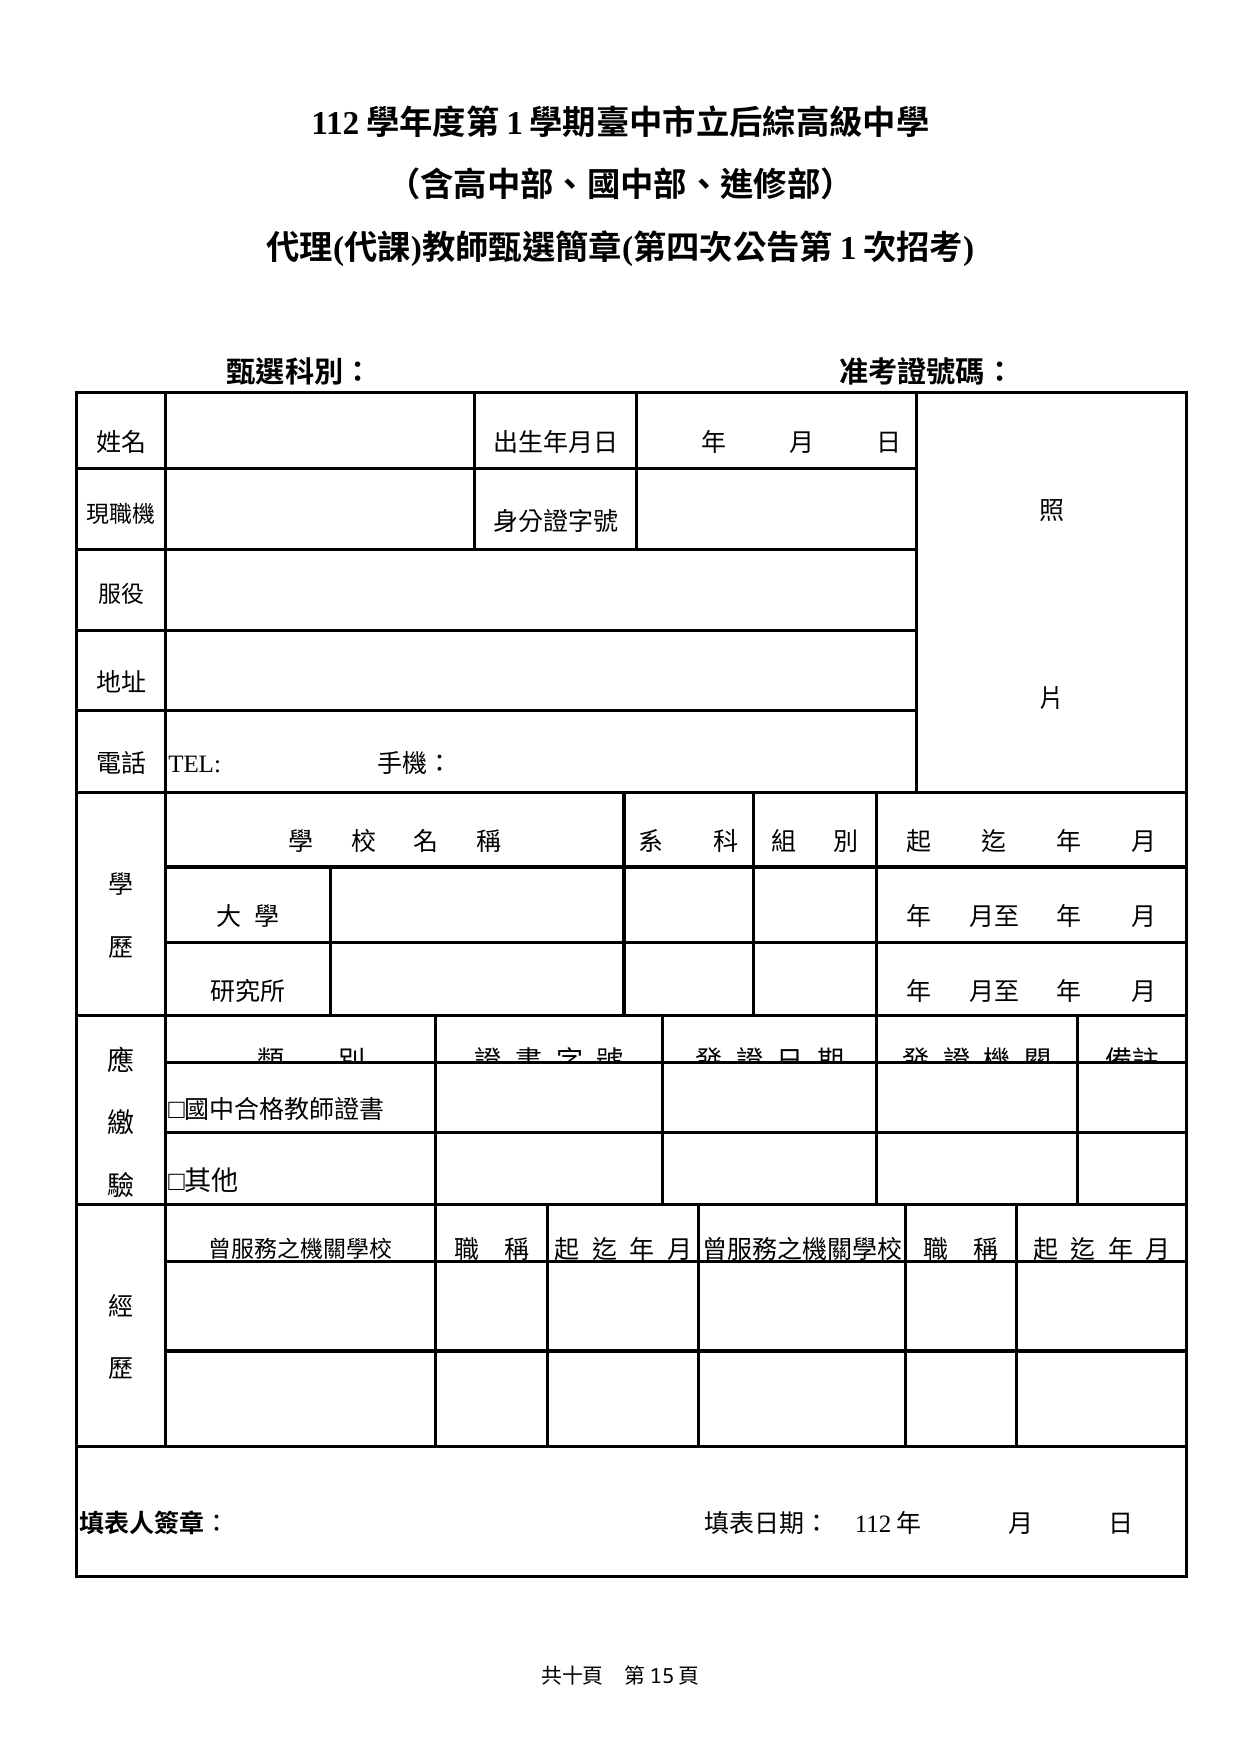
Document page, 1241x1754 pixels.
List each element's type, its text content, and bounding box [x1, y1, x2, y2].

table_cell 學 歷 [78, 794, 164, 1014]
table_cell [77, 1578, 146, 1640]
table_header 姓名 [78, 394, 164, 467]
table_cell [638, 470, 915, 548]
table_cell [624, 1064, 661, 1131]
text 112學年度第1學期臺中市立后綜高級中學 [118, 78, 1122, 141]
table_cell [167, 1263, 434, 1349]
text 甄選科別： 准考證號碼： [118, 328, 1122, 391]
table_cell [907, 1263, 1015, 1349]
table_header 出生年月日 [476, 394, 635, 467]
table_cell [1079, 1064, 1185, 1131]
table_cell [332, 869, 622, 941]
table_cell [1077, 1578, 1187, 1640]
table_cell [755, 944, 875, 1014]
table_cell [549, 1353, 697, 1445]
table_cell TEL: 手機： [167, 712, 915, 791]
text （含高中部、國中部、進修部） [118, 141, 1122, 203]
table_cell 現職機關學校 [78, 470, 164, 548]
table_cell 起 迄 年 月 [878, 794, 1185, 865]
table_cell [167, 470, 473, 548]
table_cell 證 書 字 號 [437, 1017, 661, 1061]
table_cell [700, 1263, 904, 1349]
table_cell 地址 [78, 632, 164, 708]
table_header 照 片 [918, 394, 1185, 791]
table_cell 填表人簽章： 填表日期： 112年 月 日 [78, 1448, 1185, 1575]
table_cell 年 月至 年 月 [878, 869, 1185, 941]
table_cell [626, 869, 752, 941]
table_cell 大 學 [167, 869, 329, 941]
table_cell 身分證字號 [476, 470, 635, 548]
table_cell 曾服務之機關學校 [700, 1206, 904, 1260]
table_cell 電話 [78, 712, 164, 791]
table_cell 經 歷 [78, 1206, 164, 1445]
table_cell 年 月至 年 月 [878, 944, 1185, 1014]
table_cell [878, 1134, 1076, 1203]
table_cell 發 證 日 期 [664, 1017, 875, 1061]
table_cell [755, 869, 875, 941]
table_cell 組 別 [755, 794, 875, 865]
table_cell □其他 [167, 1134, 434, 1203]
table_cell [437, 1263, 546, 1349]
table_cell 類 別 [167, 1017, 434, 1061]
table_cell 曾服務之機關學校 [167, 1206, 434, 1260]
table_cell 發 證 機 關 [878, 1017, 1076, 1061]
table_cell 研究所 [167, 944, 329, 1014]
table_cell □免役 □役畢 □服役中 [167, 551, 915, 629]
table_cell □國中合格教師證書 [167, 1064, 434, 1131]
table_cell 職 稱 [437, 1206, 546, 1260]
table_cell [167, 632, 915, 708]
table_cell [167, 1353, 434, 1445]
table_header 年 月 日 [638, 394, 915, 467]
table_cell 備註 [1079, 1017, 1185, 1061]
table_cell [1018, 1353, 1185, 1445]
table_header [167, 394, 473, 467]
table_cell 系 科 [626, 794, 752, 865]
table_cell [146, 1578, 1073, 1640]
table_cell [1018, 1263, 1185, 1349]
table_cell [437, 1134, 624, 1203]
table_cell [664, 1134, 875, 1203]
table_cell 起 迄 年 月 [1018, 1206, 1185, 1260]
table_cell [907, 1353, 1015, 1445]
table_cell [437, 1064, 624, 1131]
text 代理(代課)教師甄選簡章(第四次公告第1次招考) [118, 203, 1122, 266]
table_cell [624, 1134, 661, 1203]
table_cell 起 迄 年 月 [549, 1206, 697, 1260]
table_cell 服役 情形 [78, 551, 164, 629]
table_cell [437, 1353, 546, 1445]
table_cell 職 稱 [907, 1206, 1015, 1260]
table_cell 學 校 名 稱 [167, 794, 622, 865]
table_cell [1079, 1134, 1185, 1203]
table_cell [549, 1263, 697, 1349]
table_cell [626, 944, 752, 1014]
table_cell [664, 1064, 875, 1131]
table_cell 應 繳 驗 證 件 [78, 1017, 164, 1203]
table_cell [878, 1064, 1076, 1131]
table_cell [332, 944, 622, 1014]
table_cell [700, 1353, 904, 1445]
table_cell [1073, 1578, 1077, 1640]
